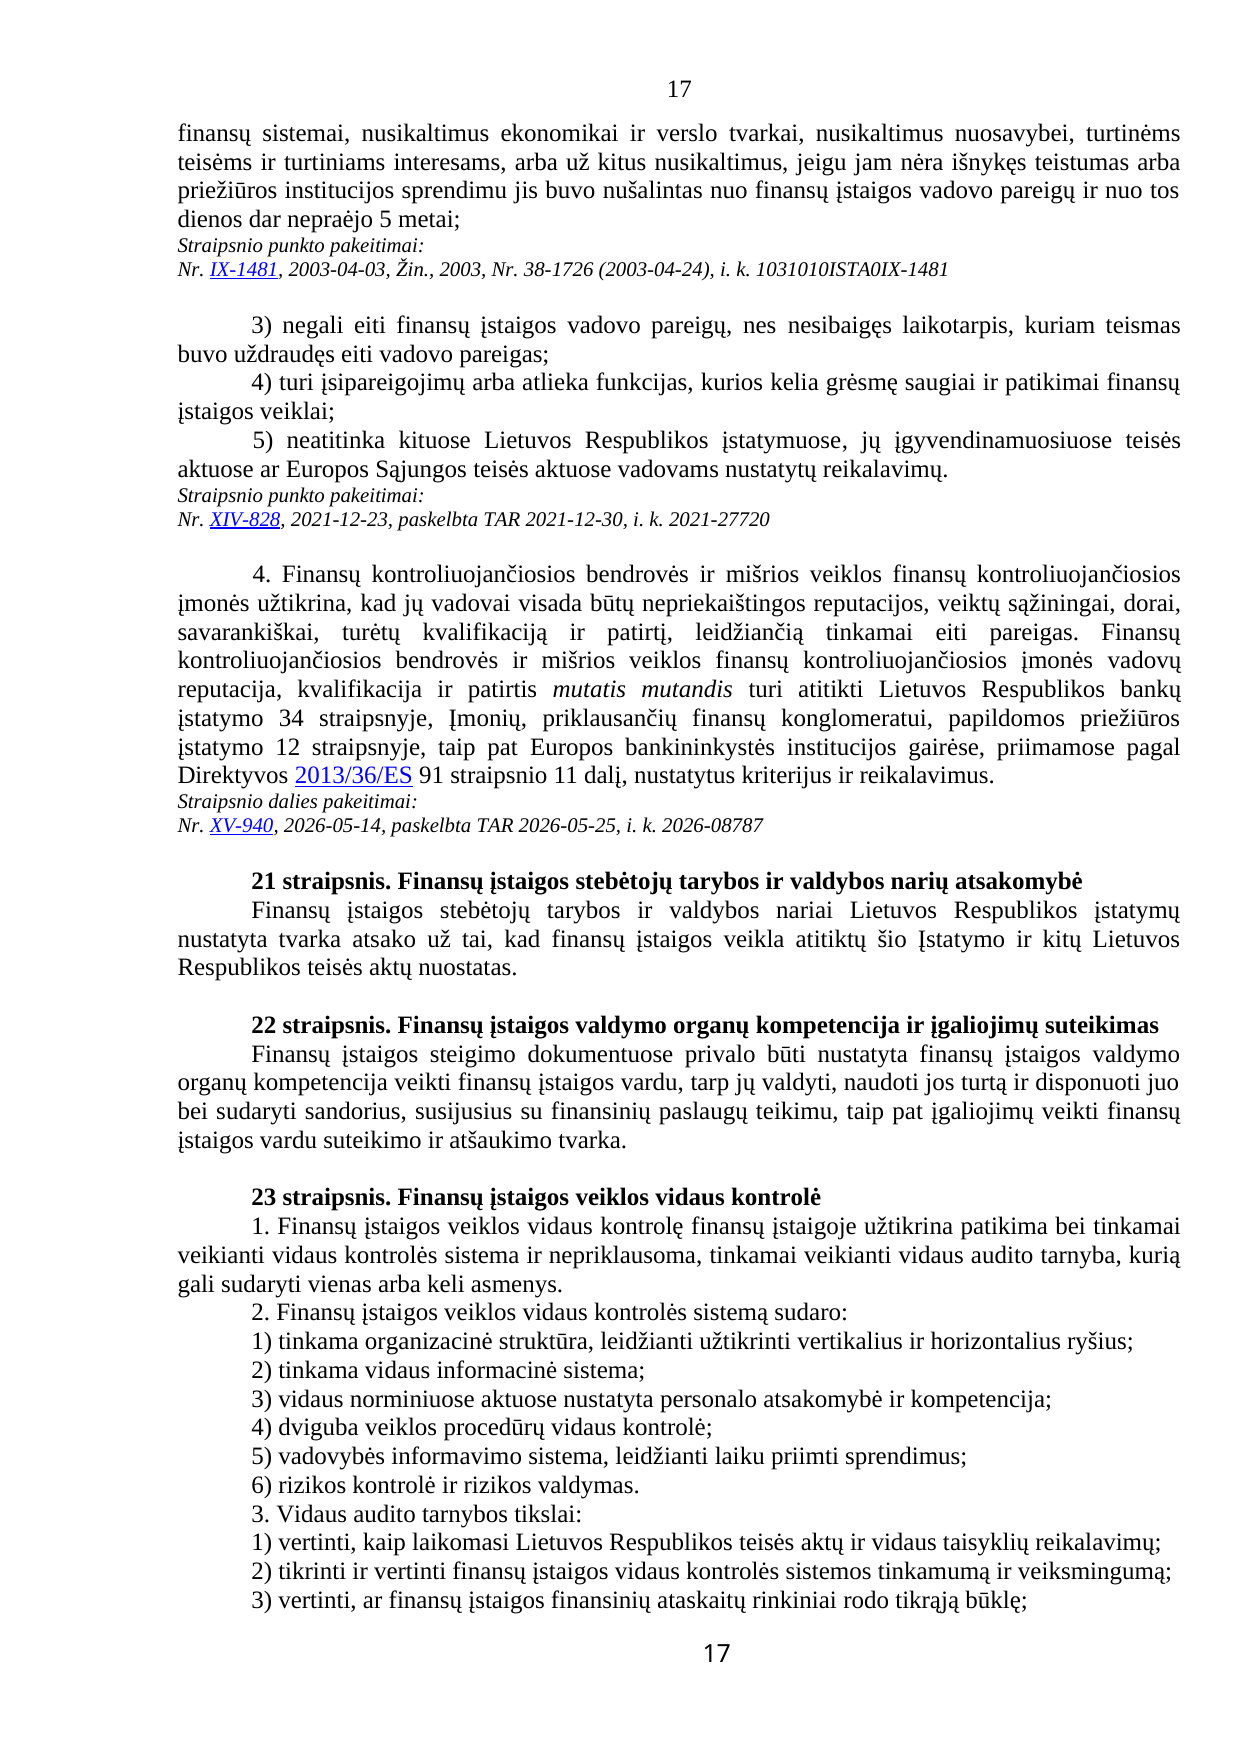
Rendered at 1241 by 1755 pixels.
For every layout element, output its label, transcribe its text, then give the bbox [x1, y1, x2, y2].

text 2) tinkama vidaus informacinė sistema; [177, 1355, 1181, 1384]
text 5) vadovybės informavimo sistema, leidžianti laiku priimti sprendimus; [177, 1441, 1181, 1470]
text 2. Finansų įstaigos veiklos vidaus kontrolės sistemą sudaro: [177, 1297, 1181, 1326]
text Finansų įstaigos steigimo dokumentuose privalo būti nustatyta finansų įstaigos valdymo organų kompetencija veikti finansų įstaigos vardu, tarp jų valdyti, naudoti jos turtą ir disponuoti juo bei sudaryti sandorius, susijusius su finansinių paslaugų teikimu, taip pat įgaliojimų veikti finansų įstaigos vardu suteikimo ir atšaukimo tvarka. [177, 1039, 1181, 1154]
text 1) tinkama organizacinė struktūra, leidžianti užtikrinti vertikalius ir horizontalius ryšius; [177, 1326, 1181, 1355]
text 4) dviguba veiklos procedūrų vidaus kontrolė; [177, 1412, 1181, 1441]
text Straipsnio punkto pakeitimai: [177, 233, 1181, 257]
text Nr. IX-1481, 2003-04-03, Žin., 2003, Nr. 38-1726 (2003-04-24), i. k. 1031010ISTA0IX-1481 [177, 257, 1181, 281]
text 21 straipsnis. Finansų įstaigos stebėtojų tarybos ir valdybos narių atsakomybė [251, 866, 1181, 895]
text 1) vertinti, kaip laikomasi Lietuvos Respublikos teisės aktų ir vidaus taisyklių reikalavimų; [177, 1527, 1181, 1556]
text Nr. XV-940, 2026-05-14, paskelbta TAR 2026-05-25, i. k. 2026-08787 [177, 813, 1181, 837]
text Straipsnio dalies pakeitimai: [177, 789, 1181, 813]
text 1. Finansų įstaigos veiklos vidaus kontrolę finansų įstaigoje užtikrina patikima bei tinkamai veikianti vidaus kontrolės sistema ir nepriklausoma, tinkamai veikianti vidaus audito tarnyba, kurią gali sudaryti vienas arba keli asmenys. [177, 1211, 1181, 1297]
text 3) negali eiti finansų įstaigos vadovo pareigų, nes nesibaigęs laikotarpis, kuriam teismas buvo uždraudęs eiti vadovo pareigas; [177, 310, 1181, 367]
text 5) neatitinka kituose Lietuvos Respublikos įstatymuose, jų įgyvendinamuosiuose teisės aktuose ar Europos Sąjungos teisės aktuose vadovams nustatytų reikalavimų. [177, 425, 1181, 482]
text Straipsnio punkto pakeitimai: [177, 482, 1181, 507]
text 3. Vidaus audito tarnybos tikslai: [177, 1499, 1181, 1527]
text 4) turi įsipareigojimų arba atlieka funkcijas, kurios kelia grėsmę saugiai ir patikimai finansų įstaigos veiklai; [177, 367, 1181, 425]
text Finansų įstaigos stebėtojų tarybos ir valdybos nariai Lietuvos Respublikos įstatymų nustatyta tvarka atsako už tai, kad finansų įstaigos veikla atitiktų šio Įstatymo ir kitų Lietuvos Respublikos teisės aktų nuostatas. [177, 895, 1181, 981]
text 6) rizikos kontrolė ir rizikos valdymas. [177, 1470, 1181, 1499]
text finansų sistemai, nusikaltimus ekonomikai ir verslo tvarkai, nusikaltimus nuosavybei, turtinėms teisėms ir turtiniams interesams, arba už kitus nusikaltimus, jeigu jam nėra išnykęs teistumas arba priežiūros institucijos sprendimu jis buvo nušalintas nuo finansų įstaigos vadovo pareigų ir nuo tos dienos dar nepraėjo 5 metai; [177, 118, 1181, 233]
text 22 straipsnis. Finansų įstaigos valdymo organų kompetencija ir įgaliojimų suteikimas [251, 1010, 1181, 1039]
text 3) vidaus norminiuose aktuose nustatyta personalo atsakomybė ir kompetencija; [177, 1384, 1181, 1412]
text 4. Finansų kontroliuojančiosios bendrovės ir mišrios veiklos finansų kontroliuojančiosios įmonės užtikrina, kad jų vadovai visada būtų nepriekaištingos reputacijos, veiktų sąžiningai, dorai, savarankiškai, turėtų kvalifikaciją ir patirtį, leidžiančią tinkamai eiti pareigas. Finansų kontroliuojančiosios bendrovės ir mišrios veiklos finansų kontroliuojančiosios įmonės vadovų reputacija, kvalifikacija ir patirtis mutatis mutandis turi atitikti Lietuvos Respublikos bankų įstatymo 34 straipsnyje, Įmonių, priklausančių finansų konglomeratui, papildomos priežiūros įstatymo 12 straipsnyje, taip pat Europos bankininkystės institucijos gairėse, priimamose pagal Direktyvos 2013/36/ES 91 straipsnio 11 dalį, nustatytus kriterijus ir reikalavimus. [177, 559, 1181, 789]
text 2) tikrinti ir vertinti finansų įstaigos vidaus kontrolės sistemos tinkamumą ir veiksmingumą; [177, 1556, 1181, 1585]
text Nr. XIV-828, 2021-12-23, paskelbta TAR 2021-12-30, i. k. 2021-27720 [177, 507, 1181, 531]
text 23 straipsnis. Finansų įstaigos veiklos vidaus kontrolė [177, 1182, 1181, 1211]
text 3) vertinti, ar finansų įstaigos finansinių ataskaitų rinkiniai rodo tikrąją būklę; [177, 1585, 1181, 1614]
